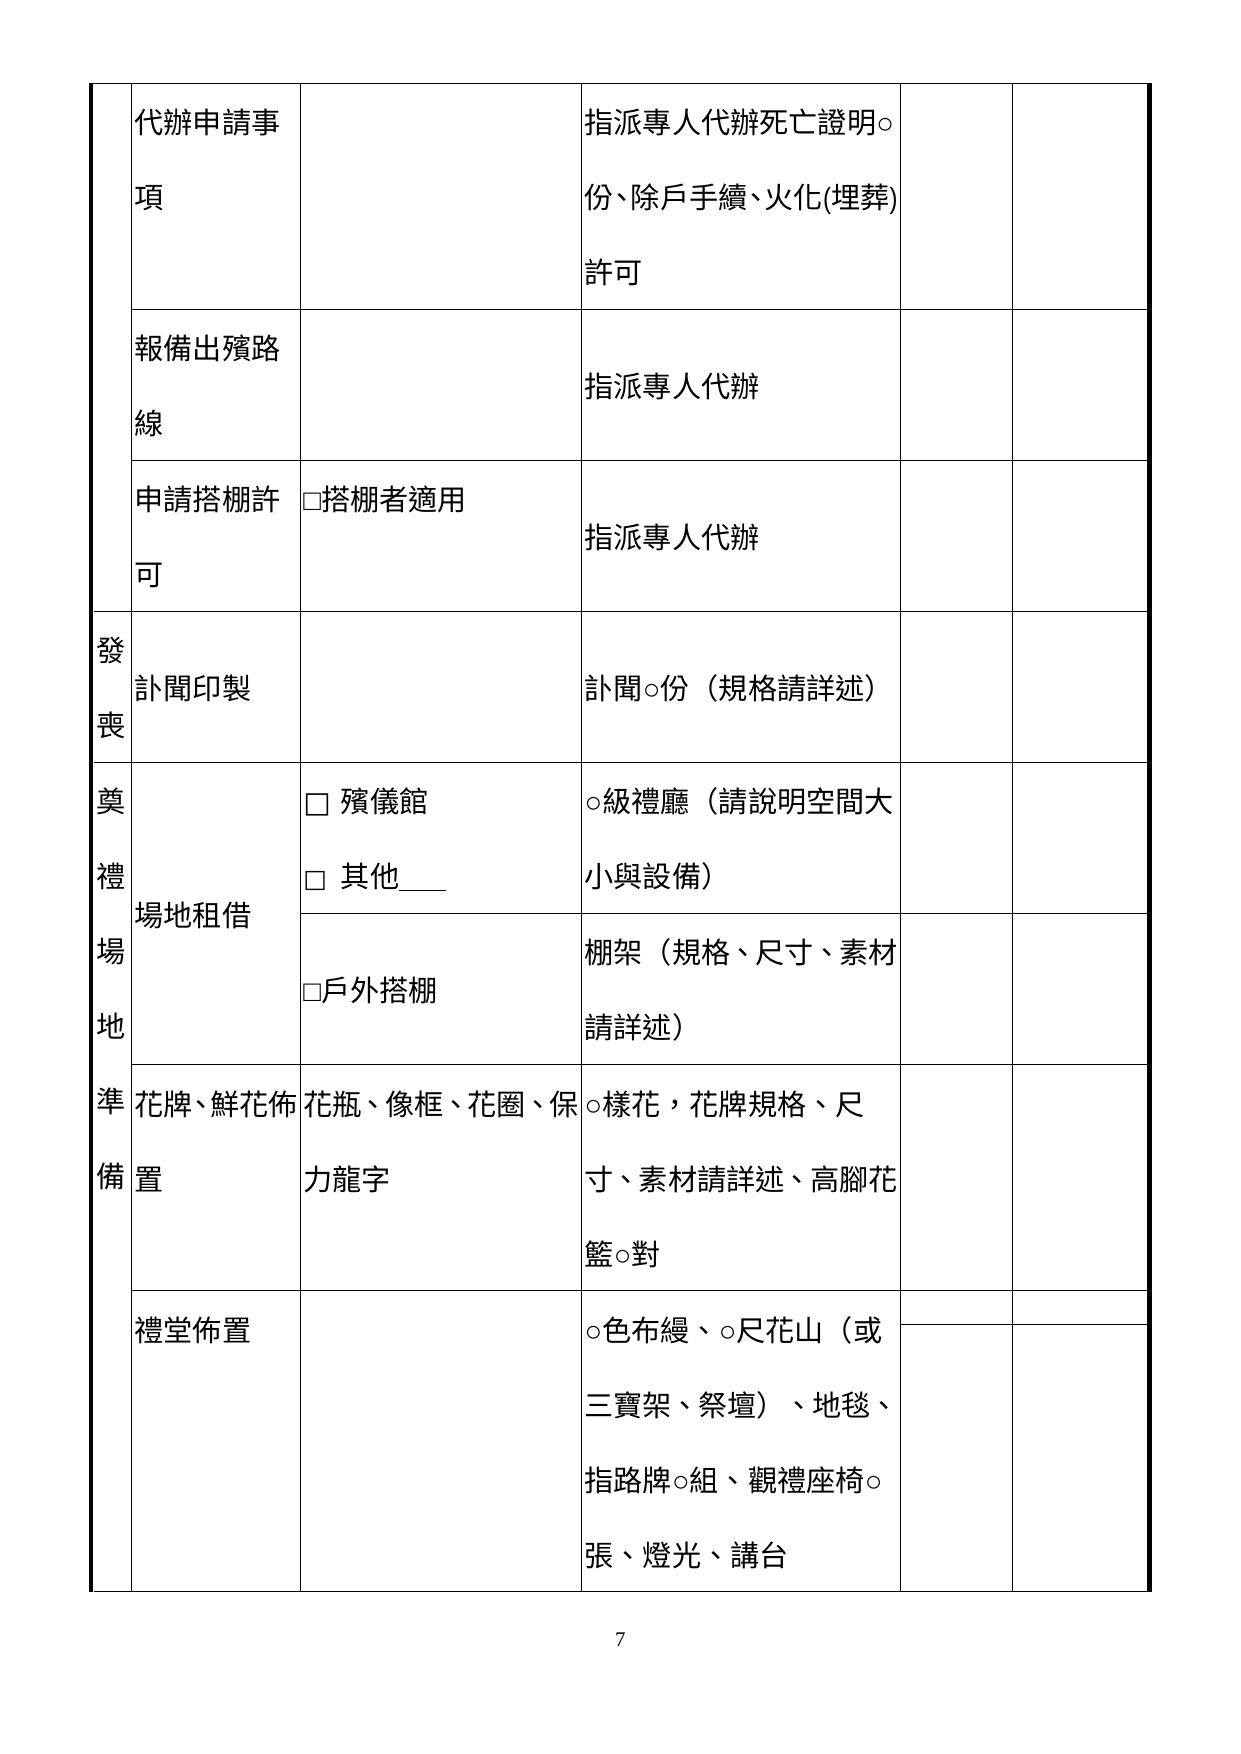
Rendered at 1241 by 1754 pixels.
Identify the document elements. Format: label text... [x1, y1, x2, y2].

table_cell 發喪 [93, 612, 131, 762]
table_cell [301, 612, 581, 762]
table_cell 場地租借 [132, 763, 300, 1064]
table_cell [301, 310, 581, 459]
table_cell 禮堂佈置 [132, 1291, 300, 1591]
table_cell [93, 84, 131, 611]
table_cell [1013, 1325, 1147, 1591]
table_cell 指派專人代辦 [582, 461, 900, 611]
table_cell [1013, 310, 1147, 459]
table_cell ○色布縵、○尺花山（或三寶架、祭壇）、地毯、指路牌○組、觀禮座椅○張、燈光、講台 [582, 1291, 900, 1591]
table_cell [901, 914, 1012, 1064]
table_cell [1013, 461, 1147, 611]
table_cell [901, 310, 1012, 459]
table_cell 申請搭棚許可 [132, 461, 300, 611]
table_cell [901, 1065, 1012, 1290]
table_cell [901, 1325, 1012, 1591]
table_cell [301, 1291, 581, 1591]
table_cell [1013, 612, 1147, 762]
table_cell [901, 612, 1012, 762]
table_cell 花瓶、像框、花圈、保力龍字 [301, 1065, 581, 1290]
table_cell 奠禮 場地 準備 [93, 763, 131, 1591]
table_cell [901, 461, 1012, 611]
table_cell [1013, 1065, 1147, 1290]
table_cell □搭棚者適用 [301, 461, 581, 611]
table_cell □戶外搭棚 [301, 914, 581, 1064]
table_cell [301, 84, 581, 308]
table_cell [1013, 914, 1147, 1064]
table_cell ○級禮廳（請說明空間大小與設備） [582, 763, 900, 913]
table_cell 花牌、鮮花佈置 [132, 1065, 300, 1290]
table_cell 訃聞○份（規格請詳述） [582, 612, 900, 762]
table_cell [901, 1291, 1012, 1324]
table_cell [1013, 763, 1147, 913]
table_cell [901, 763, 1012, 913]
table_cell 代辦申請事項 [132, 84, 300, 308]
table_cell 報備出殯路線 [132, 310, 300, 459]
table_cell 棚架（規格、尺寸、素材請詳述） [582, 914, 900, 1064]
table_cell 指派專人代辦死亡證明○份、除戶手續、火化(埋葬)許可 [582, 84, 900, 308]
table_cell 殯儀館 其他 [301, 763, 581, 913]
table_cell [1013, 1291, 1147, 1324]
table_cell 指派專人代辦 [582, 310, 900, 459]
table_cell 訃聞印製 [132, 612, 300, 762]
table_cell ○樣花，花牌規格、尺寸、素材請詳述、高腳花籃○對 [582, 1065, 900, 1290]
table_cell [901, 84, 1012, 308]
table_cell [1013, 84, 1147, 308]
